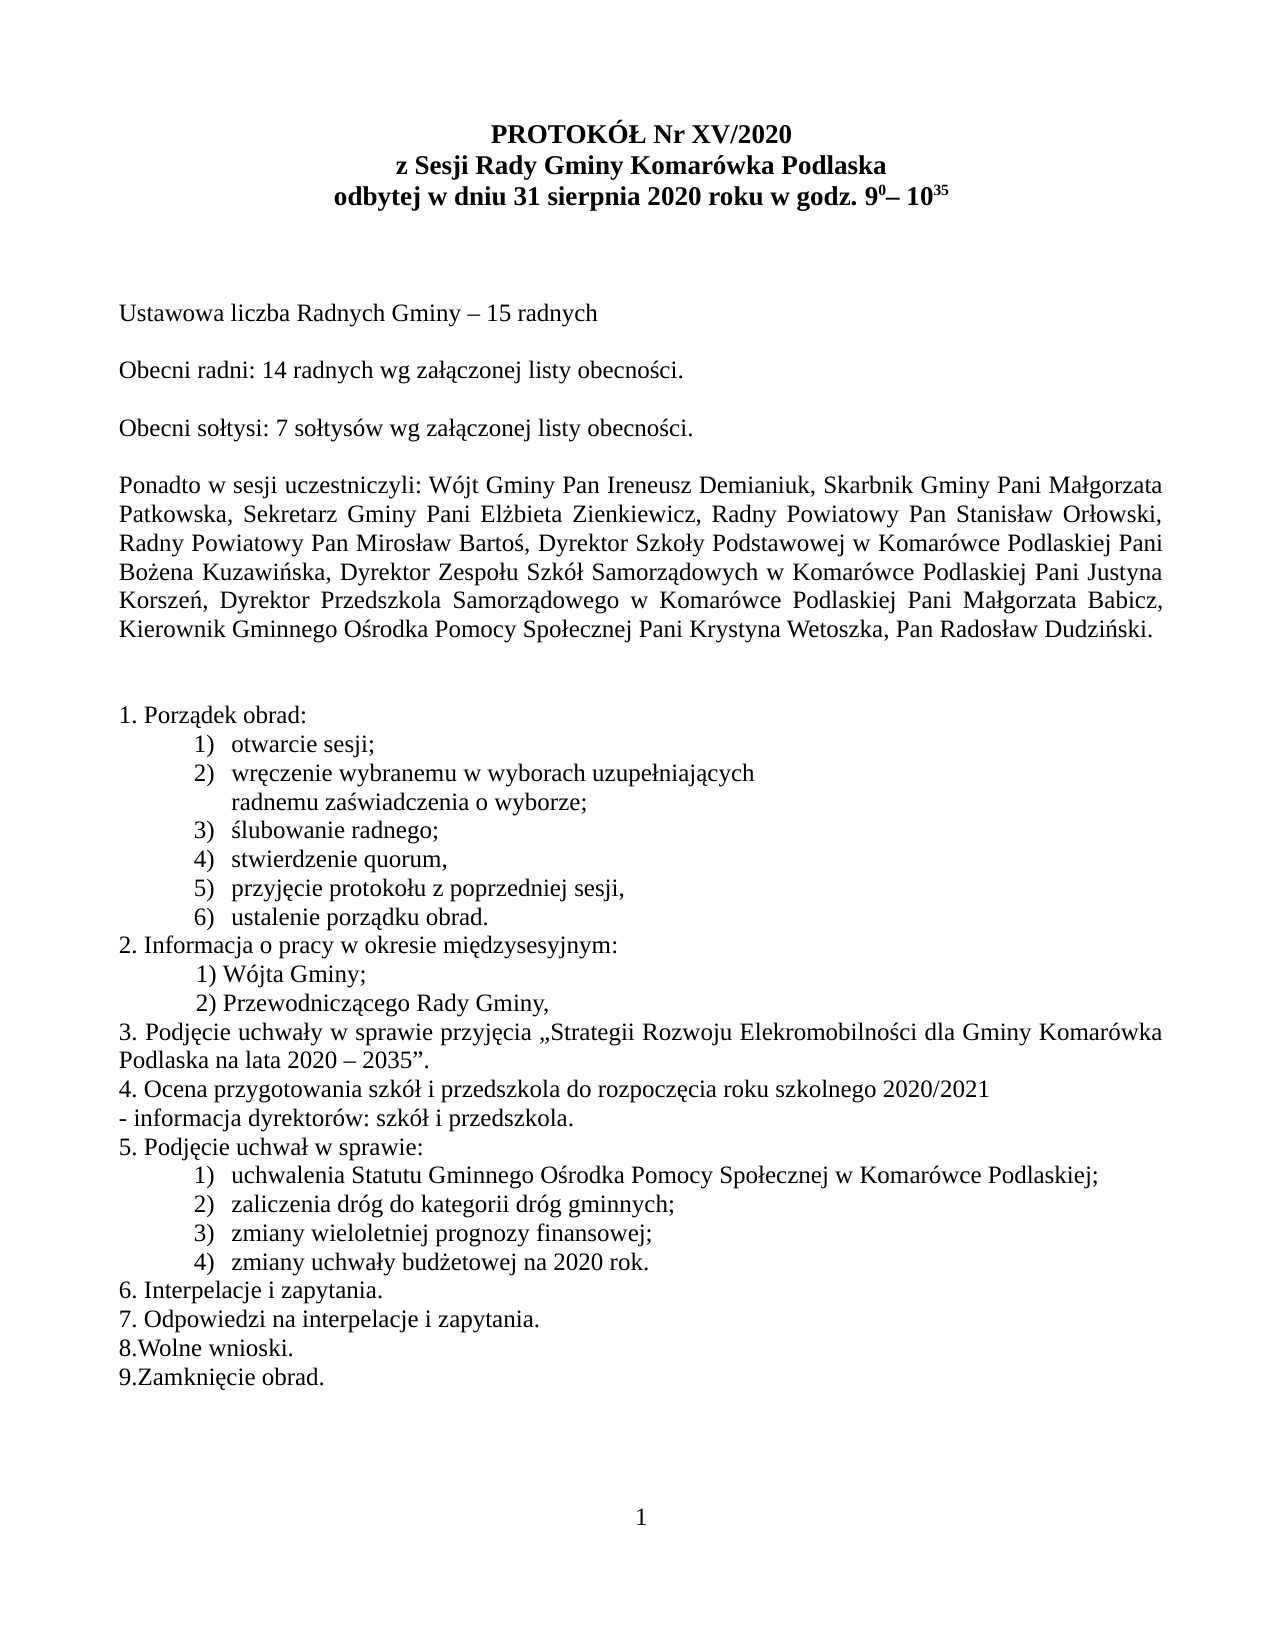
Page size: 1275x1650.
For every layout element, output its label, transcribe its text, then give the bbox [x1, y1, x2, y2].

list ustalenie porządku obrad. [194, 902, 1164, 930]
list zaliczenia dróg do kategorii dróg gminnych; [194, 1189, 1164, 1218]
text 6. Interpelacje i zapytania. [119, 1275, 1164, 1304]
text 3. Podjęcie uchwały w sprawie przyjęcia „Strategii Rozwoju Elekromobilności dla Gminy Komarówka Podlaska na lata 2020 – 2035”. [119, 1017, 1164, 1074]
list wręczenie wybranemu w wyborach uzupełniających [194, 758, 1164, 787]
text 8.Wolne wnioski. [119, 1333, 1164, 1362]
text 7. Odpowiedzi na interpelacje i zapytania. [119, 1304, 1164, 1333]
list przyjęcie protokołu z poprzedniej sesji, [194, 873, 1164, 902]
text Obecni radni: 14 radnych wg załączonej listy obecności. [119, 355, 1164, 384]
text Ponadto w sesji uczestniczyli: Wójt Gminy Pan Ireneusz Demianiuk, Skarbnik Gminy Pani Małgorzata Patkowska, Sekretarz Gminy Pani Elżbieta Zienkiewicz, Radny Powiatowy Pan Stanisław Orłowski, Radny Powiatowy Pan Mirosław Bartoś, Dyrektor Szkoły Podstawowej w Komarówce Podlaskiej Pani Bożena Kuzawińska, Dyrektor Zespołu Szkół Samorządowych w Komarówce Podlaskiej Pani Justyna Korszeń, Dyrektor Przedszkola Samorządowego w Komarówce Podlaskiej Pani Małgorzata Babicz, Kierownik Gminnego Ośrodka Pomocy Społecznej Pani Krystyna Wetoszka, Pan Radosław Dudziński. [119, 470, 1164, 643]
list zmiany wieloletniej prognozy finansowej; [194, 1218, 1164, 1247]
list uchwalenia Statutu Gminnego Ośrodka Pomocy Społecznej w Komarówce Podlaskiej; [194, 1160, 1164, 1189]
text 4. Ocena przygotowania szkół i przedszkola do rozpoczęcia roku szkolnego 2020/2021 [119, 1074, 1164, 1103]
text 2. Informacja o pracy w okresie międzysesyjnym: [119, 930, 1164, 959]
text 1) Wójta Gminy; [196, 959, 1164, 988]
text PROTOKÓŁ Nr XV/2020 z Sesji Rady Gminy Komarówka Podlaska odbytej w dniu 31 sierpnia 2020 roku w godz. 90– 1035 [125, 118, 1158, 212]
text 2) Przewodniczącego Rady Gminy, [196, 988, 1164, 1017]
text Ustawowa liczba Radnych Gminy – 15 radnych [119, 298, 1164, 327]
list stwierdzenie quorum, [194, 844, 1164, 873]
text 9.Zamknięcie obrad. [119, 1362, 1164, 1390]
list zmiany uchwały budżetowej na 2020 rok. [194, 1247, 1164, 1275]
list otwarcie sesji; [194, 729, 1164, 758]
text radnemu zaświadczenia o wyborze; [231, 787, 1164, 815]
list ślubowanie radnego; [194, 815, 1164, 844]
text Obecni sołtysi: 7 sołtysów wg załączonej listy obecności. [119, 413, 1164, 442]
text - informacja dyrektorów: szkół i przedszkola. [119, 1103, 1164, 1132]
text 1. Porządek obrad: [119, 700, 1164, 729]
text 5. Podjęcie uchwał w sprawie: [119, 1132, 1164, 1160]
